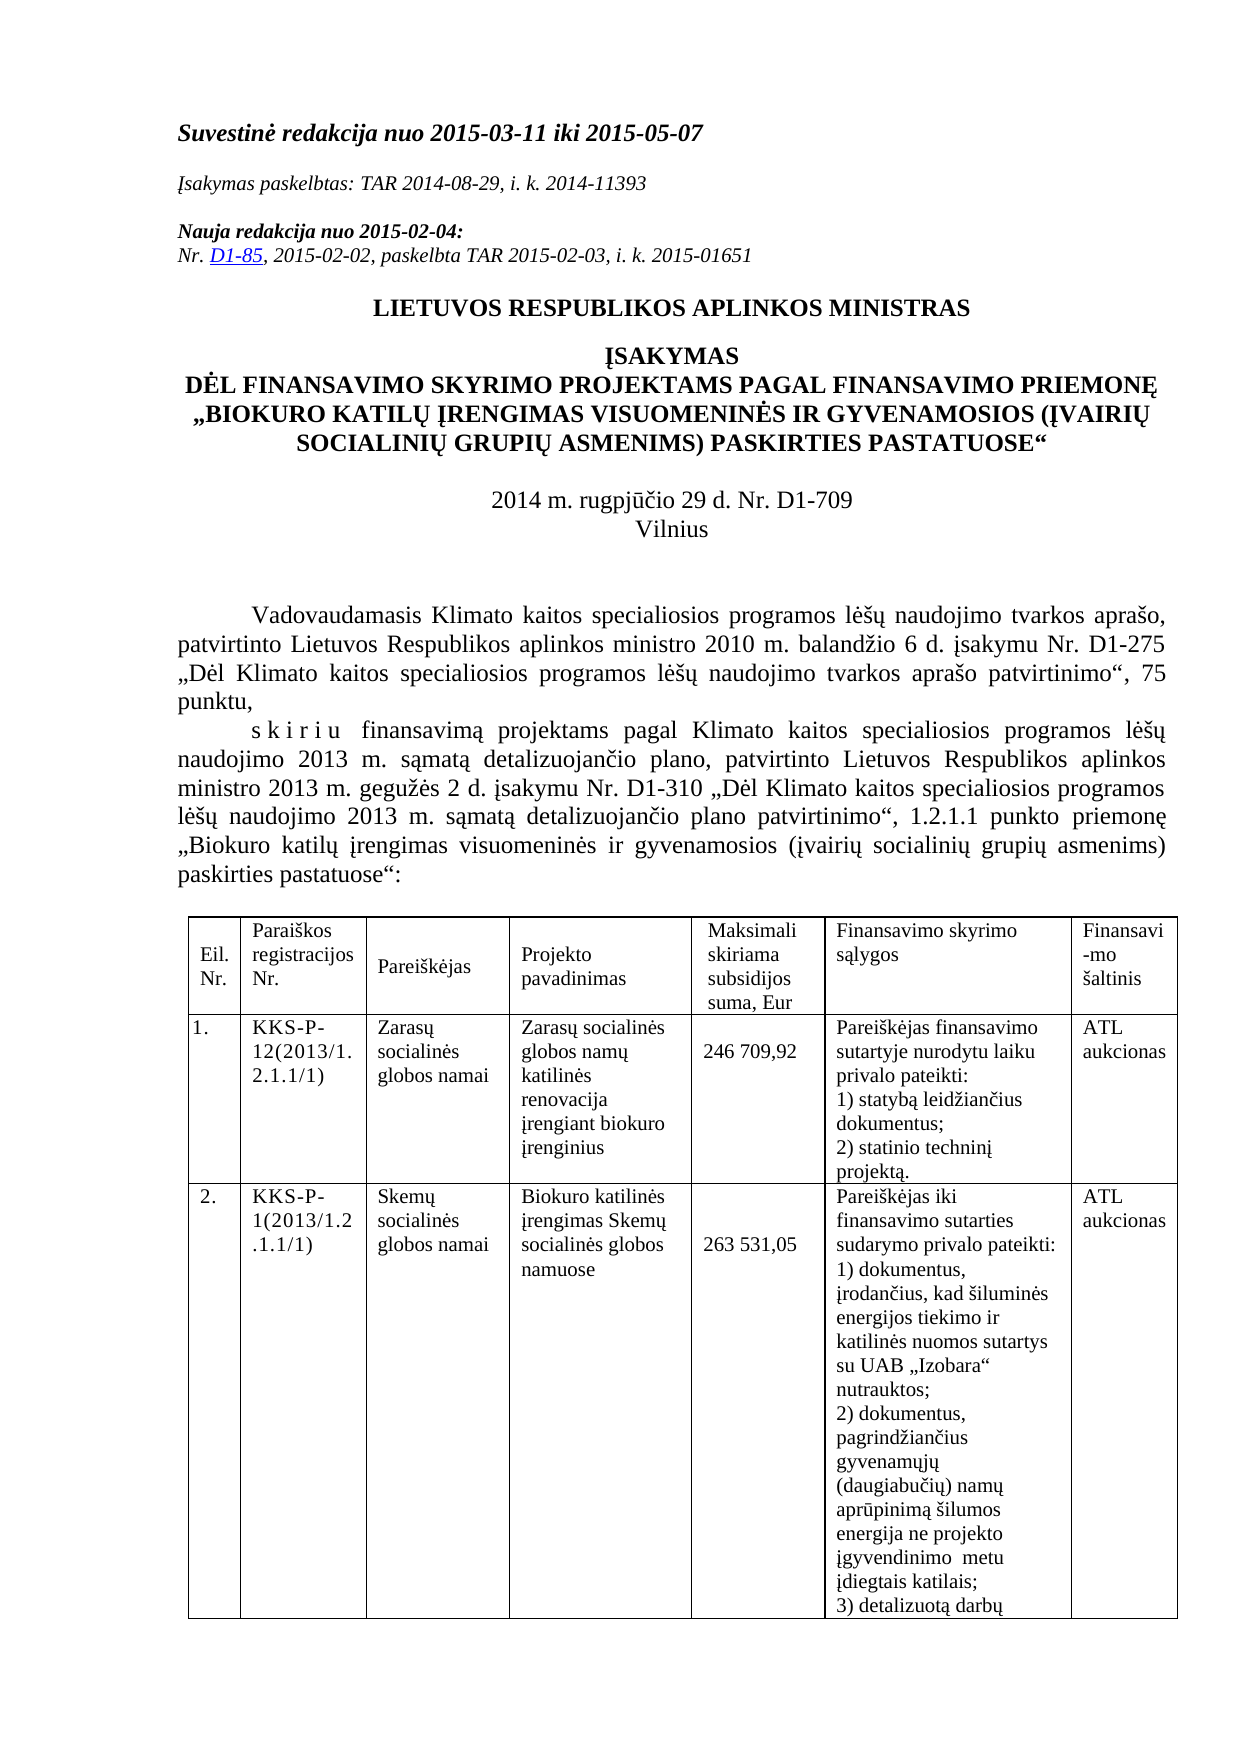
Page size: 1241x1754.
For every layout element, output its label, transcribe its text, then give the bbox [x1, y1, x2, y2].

table_header Eil. Nr. [189, 918, 240, 1014]
table_cell 246 709,92 [692, 1015, 824, 1183]
table_header Maksimali skiriama subsidijos suma, Eur [692, 918, 824, 1014]
text Nr. D1-85, 2015-02-02, paskelbta TAR 2015-02-03, i. k. 2015-01651 [177, 243, 1166, 267]
text DĖL FINANSAVIMO SKYRIMO PROJEKTAMS PAGAL FINANSAVIMO PRIEMONĘ „BIOKURO KATILŲ ĮRENGIMAS VISUOMENINĖS IR GYVENAMOSIOS (ĮVAIRIŲ SOCIALINIŲ GRUPIŲ ASMENIMS) PASKIRTIES PASTATUOSE“ [177, 370, 1166, 456]
table_cell 1. [189, 1015, 240, 1183]
table_cell Pareiškėjas finansavimo sutartyje nurodytu laiku privalo pateikti: 1) statybą leidžiančius dokumentus; 2) statinio techninį projektą. [826, 1015, 1071, 1183]
table_cell ATL aukcionas [1072, 1184, 1177, 1617]
table_cell Pareiškėjas iki finansavimo sutarties sudarymo privalo pateikti: 1) dokumentus, įrodančius, kad šiluminės energijos tiekimo ir katilinės nuomos sutartys su UAB „Izobara“ nutrauktos; 2) dokumentus, pagrindžiančius gyvenamųjų (daugiabučių) namų aprūpinimą šilumos energija ne projekto įgyvendinimo metu įdiegtais katilais; 3) detalizuotą darbų [826, 1184, 1071, 1617]
table_cell KKS-P-12(2013/1.2.1.1/1) [241, 1015, 366, 1183]
text Suvestinė redakcija nuo 2015-03-11 iki 2015-05-07 [177, 118, 1166, 147]
table_cell 263 531,05 [692, 1184, 824, 1617]
text LIETUVOS RESPUBLIKOS APLINKOS MINISTRAS [177, 293, 1166, 322]
table_cell 2. [189, 1184, 240, 1617]
table_cell Zarasų socialinės globos namai [367, 1015, 509, 1183]
table_header Finansavimo skyrimo sąlygos [826, 918, 1071, 1014]
table_header Projekto pavadinimas [510, 918, 691, 1014]
table_cell KKS-P-1(2013/1.2.1.1/1) [241, 1184, 366, 1617]
table_cell Skemų socialinės globos namai [367, 1184, 509, 1617]
text 2014 m. rugpjūčio 29 d. Nr. D1-709 [177, 485, 1166, 514]
text Nauja redakcija nuo 2015-02-04: [177, 219, 1166, 243]
table_cell Zarasų socialinės globos namų katilinės renovacija įrengiant biokuro įrenginius [510, 1015, 691, 1183]
table_header Pareiškėjas [367, 918, 509, 1014]
table_header Finansavi-mo šaltinis [1072, 918, 1177, 1014]
text Vadovaudamasis Klimato kaitos specialiosios programos lėšų naudojimo tvarkos aprašo, patvirtinto Lietuvos Respublikos aplinkos ministro 2010 m. balandžio 6 d. įsakymu Nr. D1-275 „Dėl Klimato kaitos specialiosios programos lėšų naudojimo tvarkos aprašo patvirtinimo“, 75 punktu, [177, 600, 1166, 715]
text ĮSAKYMAS [177, 341, 1166, 370]
table_cell Biokuro katilinės įrengimas Skemų socialinės globos namuose [510, 1184, 691, 1617]
text skiriu finansavimą projektams pagal Klimato kaitos specialiosios programos lėšų naudojimo 2013 m. sąmatą detalizuojančio plano, patvirtinto Lietuvos Respublikos aplinkos ministro 2013 m. gegužės 2 d. įsakymu Nr. D1-310 „Dėl Klimato kaitos specialiosios programos lėšų naudojimo 2013 m. sąmatą detalizuojančio plano patvirtinimo“, 1.2.1.1 punkto priemonę „Biokuro katilų įrengimas visuomeninės ir gyvenamosios (įvairių socialinių grupių asmenims) paskirties pastatuose“: [177, 715, 1166, 888]
text Vilnius [177, 514, 1166, 543]
table_header Paraiškos registracijos Nr. [241, 918, 366, 1014]
table_cell ATL aukcionas [1072, 1015, 1177, 1183]
text Įsakymas paskelbtas: TAR 2014-08-29, i. k. 2014-11393 [177, 171, 1166, 195]
